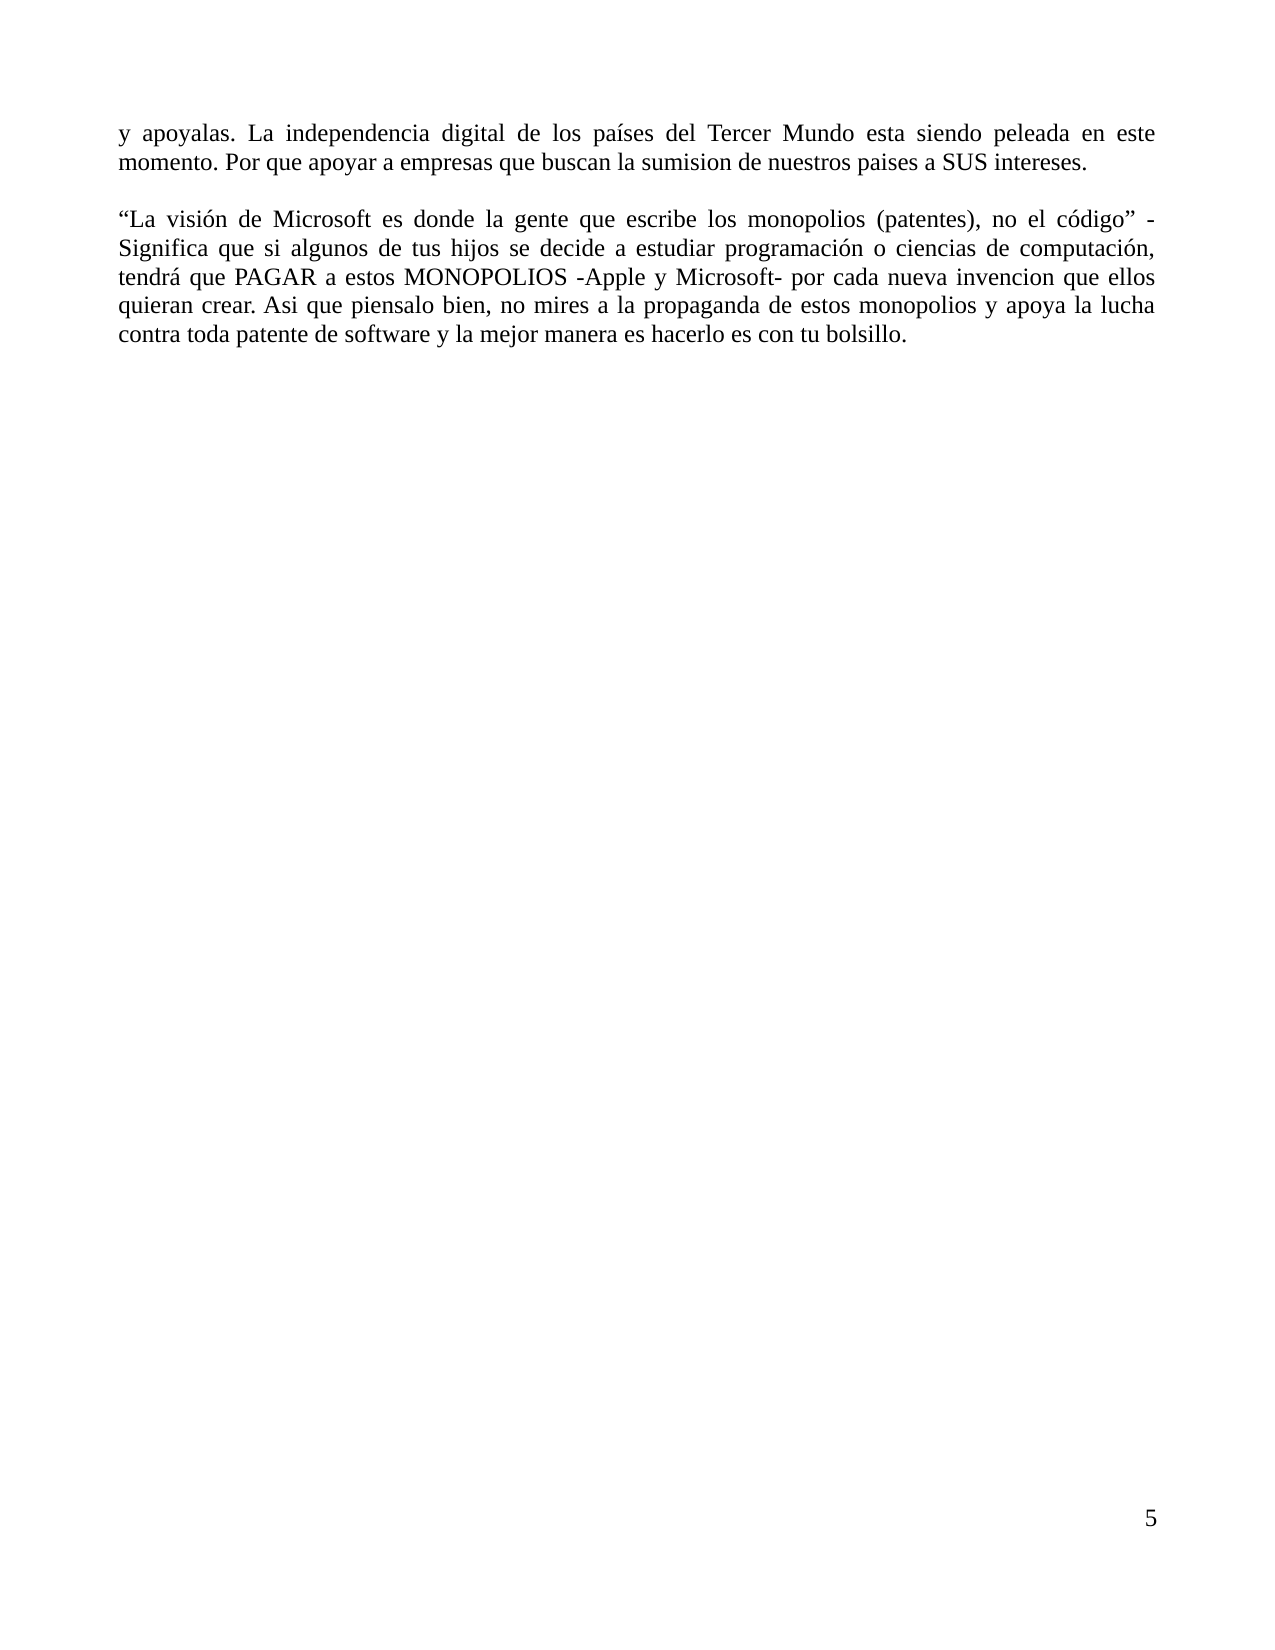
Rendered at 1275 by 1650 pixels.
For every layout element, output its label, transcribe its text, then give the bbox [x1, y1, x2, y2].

text “La visión de Microsoft es donde la gente que escribe los monopolios (patentes), no el código” -Significa que si algunos de tus hijos se decide a estudiar programación o ciencias de computación, tendrá que PAGAR a estos MONOPOLIOS -Apple y Microsoft- por cada nueva invencion que ellos quieran crear. Asi que piensalo bien, no mires a la propaganda de estos monopolios y apoya la lucha contra toda patente de software y la mejor manera es hacerlo es con tu bolsillo. [118, 204, 1157, 348]
text y apoyalas. La independencia digital de los países del Tercer Mundo esta siendo peleada en este momento. Por que apoyar a empresas que buscan la sumision de nuestros paises a SUS intereses. [118, 118, 1157, 176]
